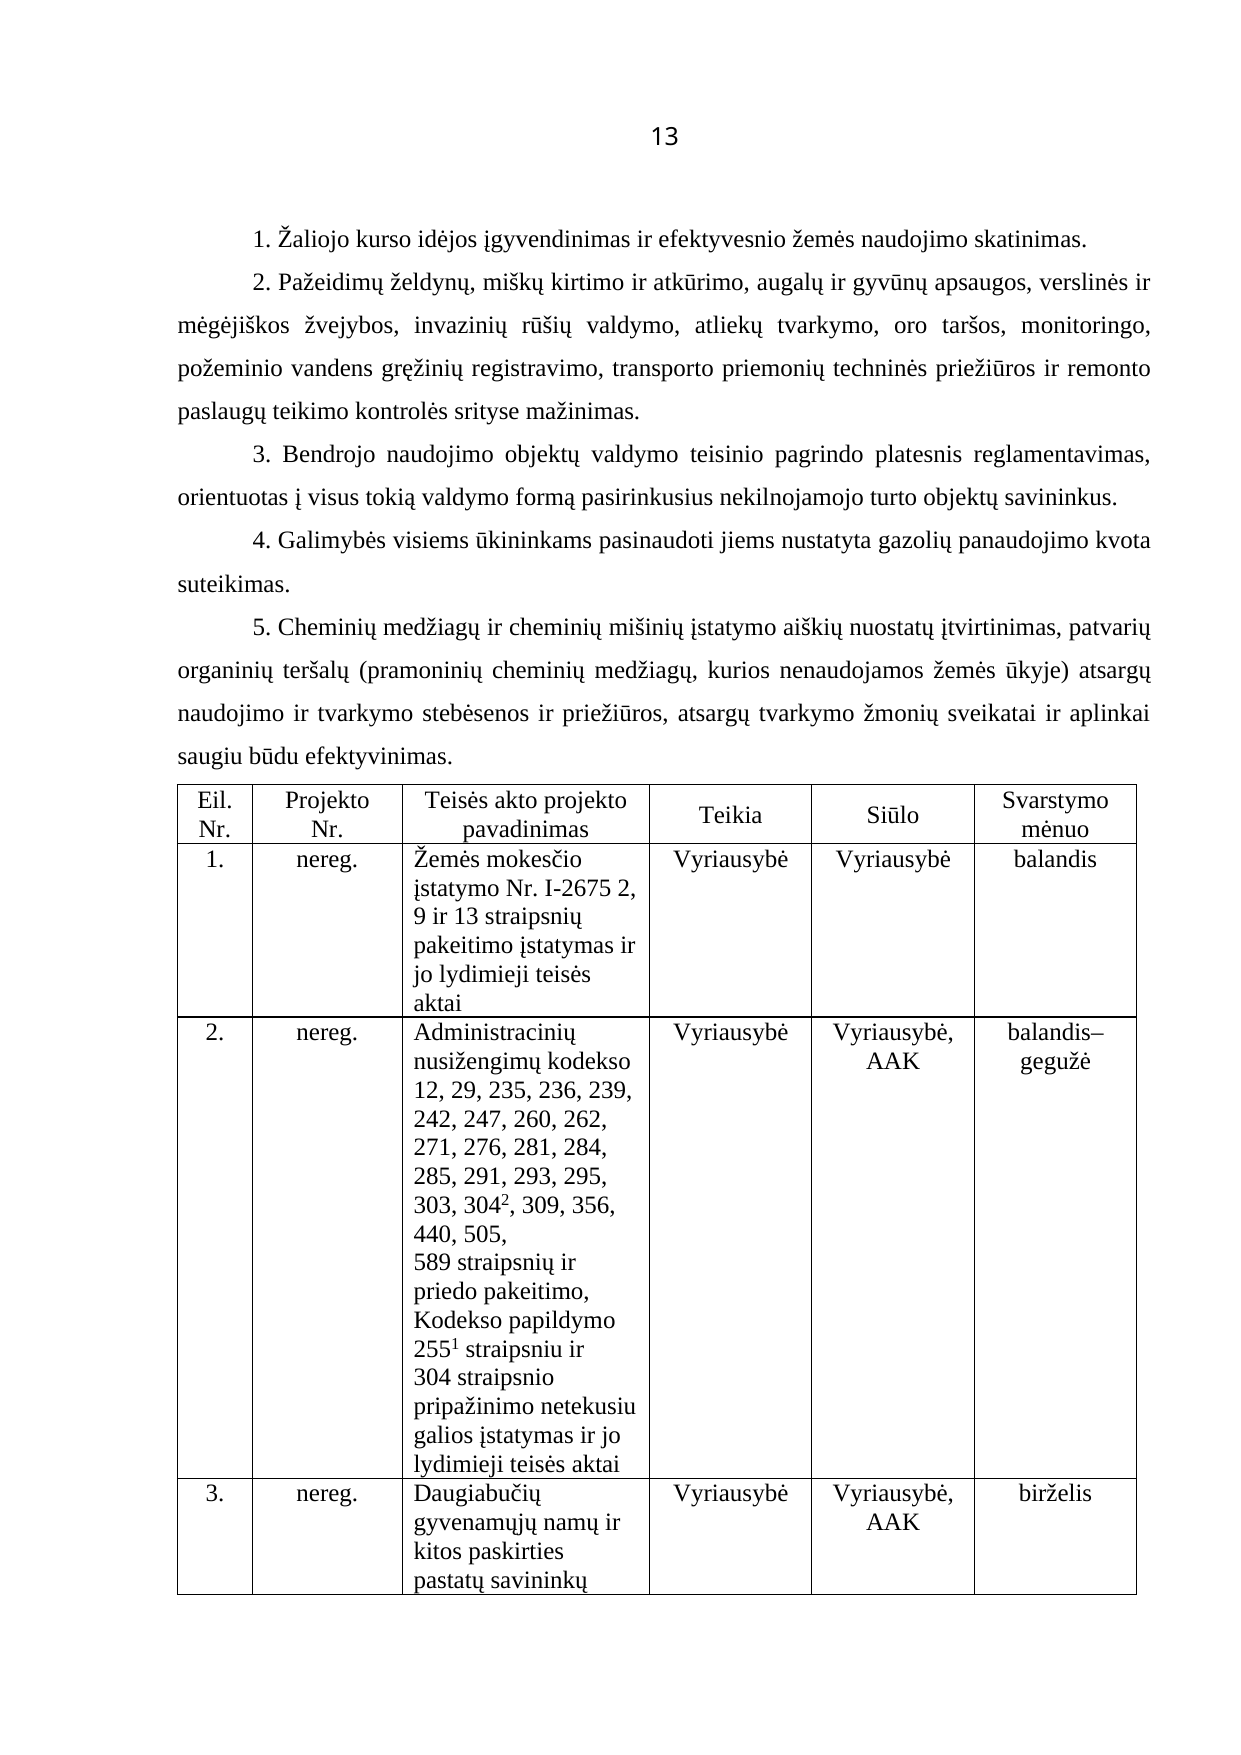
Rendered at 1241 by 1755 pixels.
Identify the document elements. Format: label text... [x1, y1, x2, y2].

table_cell balandis [975, 844, 1136, 1016]
table_cell Vyriausybė, AAK [812, 1479, 974, 1593]
text 4. Galimybės visiems ūkininkams pasinaudoti jiems nustatyta gazolių panaudojimo kvota suteikimas. [177, 526, 1152, 597]
text 3. Bendrojo naudojimo objektų valdymo teisinio pagrindo platesnis reglamentavimas, orientuotas į visus tokią valdymo formą pasirinkusius nekilnojamojo turto objektų savininkus. [177, 439, 1152, 511]
table_cell Vyriausybė [650, 1018, 811, 1477]
table_cell Vyriausybė, AAK [812, 1018, 974, 1477]
table_header Svarstymo mėnuo [975, 785, 1136, 843]
text 1. Žaliojo kurso idėjos įgyvendinimas ir efektyvesnio žemės naudojimo skatinimas. [177, 224, 1152, 252]
table_cell balandis– gegužė [975, 1018, 1136, 1477]
table_cell nereg. [253, 1479, 402, 1593]
table_cell nereg. [253, 1018, 402, 1477]
table_cell Vyriausybė [812, 844, 974, 1016]
text 5. Cheminių medžiagų ir cheminių mišinių įstatymo aiškių nuostatų įtvirtinimas, patvarių organinių teršalų (pramoninių cheminių medžiagų, kurios nenaudojamos žemės ūkyje) atsargų naudojimo ir tvarkymo stebėsenos ir priežiūros, atsargų tvarkymo žmonių sveikatai ir aplinkai saugiu būdu efektyvinimas. [177, 612, 1152, 770]
table_header Teisės akto projekto pavadinimas [403, 785, 649, 843]
table_cell 3. [178, 1479, 252, 1593]
table_header Teikia [650, 785, 811, 843]
table_cell nereg. [253, 844, 402, 1016]
table_cell Vyriausybė [650, 1479, 811, 1593]
table_cell 1. [178, 844, 252, 1016]
table_header Eil. Nr. [178, 785, 252, 843]
text 2. Pažeidimų želdynų, miškų kirtimo ir atkūrimo, augalų ir gyvūnų apsaugos, verslinės ir mėgėjiškos žvejybos, invazinių rūšių valdymo, atliekų tvarkymo, oro taršos, monitoringo, požeminio vandens gręžinių registravimo, transporto priemonių techninės priežiūros ir remonto paslaugų teikimo kontrolės srityse mažinimas. [177, 267, 1152, 425]
table_cell birželis [975, 1479, 1136, 1593]
table_cell 2. [178, 1018, 252, 1477]
table_header Projekto Nr. [253, 785, 402, 843]
table_cell Vyriausybė [650, 844, 811, 1016]
table_header Siūlo [812, 785, 974, 843]
